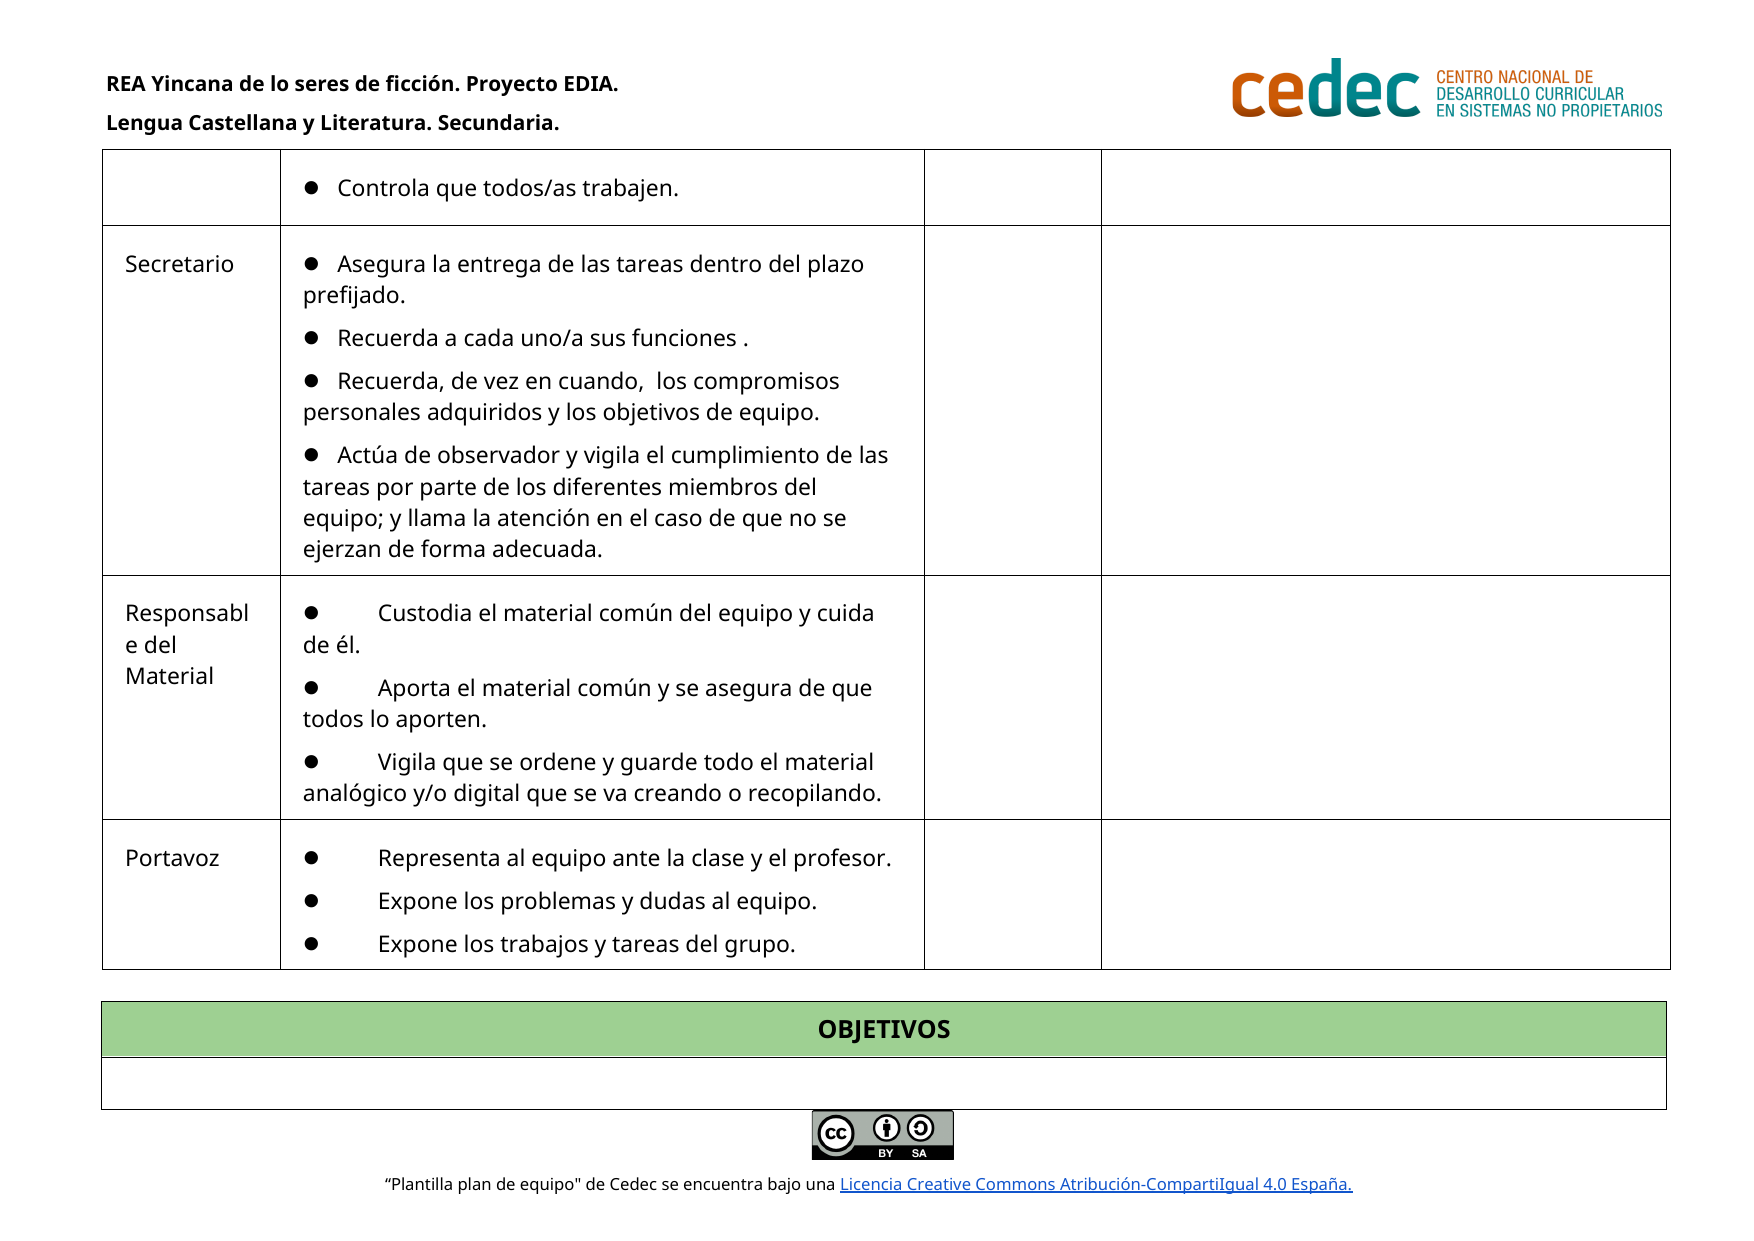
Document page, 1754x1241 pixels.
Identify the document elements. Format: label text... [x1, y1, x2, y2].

table_cell Representa al equipo ante la clase y el profesor. Expone los problemas y dudas al equipo. Expone los trabajos y tareas del grupo. [281, 820, 924, 969]
table_cell Organiza el trabajo del equipo. Anima a los miembros del grupo a avanzar en su trabajo. Controla el tono de voz de todos. Procura que no se pierda el tiempo. Dirige las revisiones y tareas periódicas del equipo. Determina quién debe hacerse cargo de las tareas de algún miembro del equipo que esté ausente. Tiene clara la tarea a realizar. Controla que todos/as trabajen. [281, 150, 924, 225]
table_cell [925, 226, 1101, 575]
table_cell Asegura la entrega de las tareas dentro del plazo prefijado. Recuerda a cada uno/a sus funciones . Recuerda, de vez en cuando, los compromisos personales adquiridos y los objetivos de equipo. Actúa de observador y vigila el cumplimiento de las tareas por parte de los diferentes miembros del equipo; y llama la atención en el caso de que no se ejerzan de forma adecuada. [281, 226, 924, 575]
table_cell [1102, 226, 1670, 575]
table_cell [1102, 820, 1670, 969]
table_header OBJETIVOS [102, 1002, 1666, 1056]
table_cell Secretario [103, 226, 280, 575]
table_cell [1102, 150, 1670, 225]
picture [811, 1110, 954, 1160]
table_cell [925, 576, 1101, 819]
table_cell Responsable del Material [103, 576, 280, 819]
table_cell [103, 150, 280, 225]
table_cell [1102, 576, 1670, 819]
table_cell Portavoz [103, 820, 280, 969]
table_cell [925, 820, 1101, 969]
table_cell [102, 1058, 1666, 1109]
table_cell Custodia el material común del equipo y cuida de él. Aporta el material común y se asegura de que todos lo aporten. Vigila que se ordene y guarde todo el material analógico y/o digital que se va creando o recopilando. [281, 576, 924, 819]
picture [1232, 58, 1662, 117]
table_cell [925, 150, 1101, 225]
